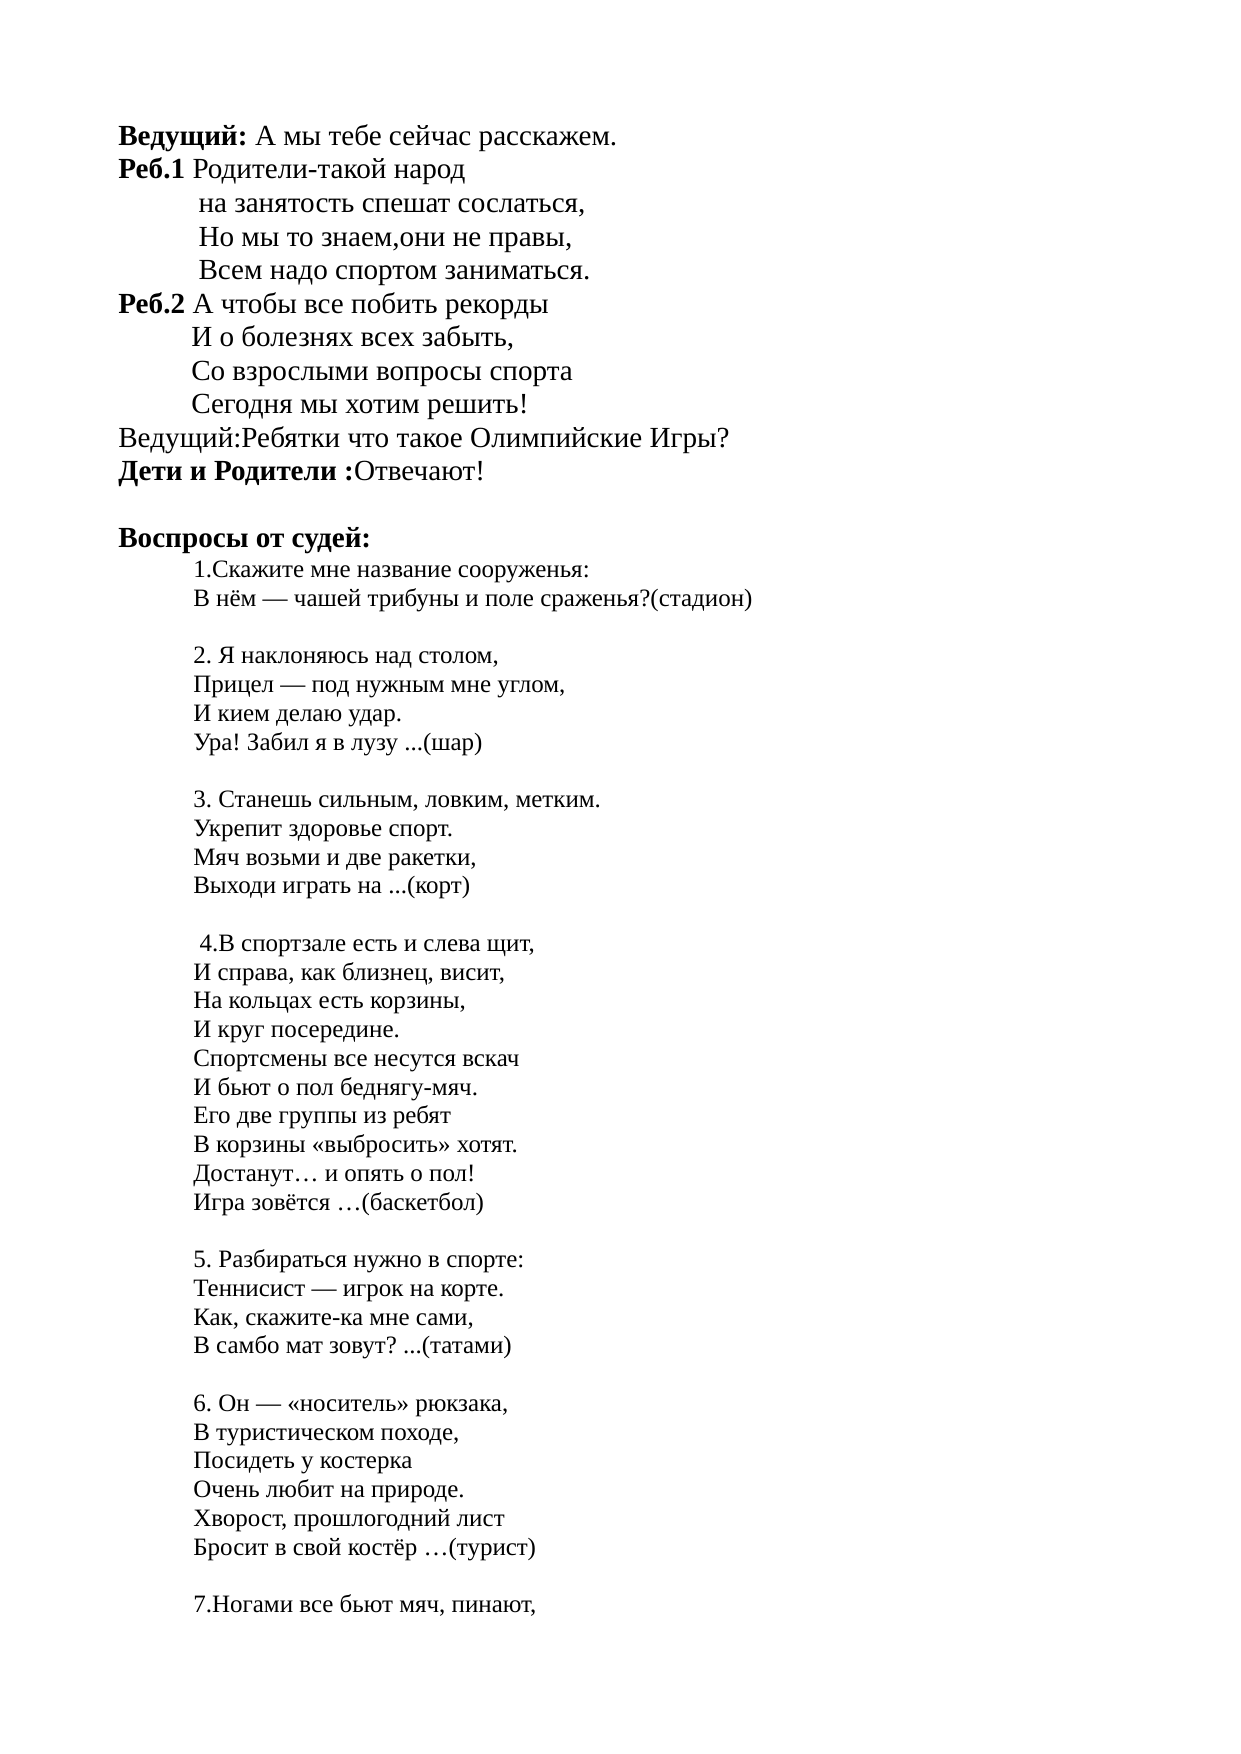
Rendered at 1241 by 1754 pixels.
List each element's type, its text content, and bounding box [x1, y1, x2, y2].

text Ведущий:Ребятки что такое Олимпийские Игры? [118, 420, 1122, 453]
text Воспросы от судей: [118, 521, 1122, 554]
text Но мы то знаем,они не правы, [118, 219, 1122, 252]
list 7.Ногами все бьют мяч, пинают, [193, 1589, 1122, 1618]
text Со взрослыми вопросы спорта [118, 353, 1122, 386]
text Ведущий: А мы тебе сейчас расскажем. [118, 118, 1122, 152]
text И о болезнях всех забыть, [118, 319, 1122, 353]
text Реб.1 Родители-такой народ [118, 152, 1122, 185]
text Дети и Родители :Отвечают! [118, 453, 1122, 487]
text Реб.2 А чтобы все побить рекорды [118, 286, 1122, 319]
text Сегодня мы хотим решить! [118, 386, 1122, 420]
list 1.Скажите мне название сооруженья: В нём — чашей трибуны и поле сраженья?(стадион) 2. Я наклоняюсь над столом, Прицел — под нужным мне углом, И кием делаю удар. Ура! Забил я в лузу ...(шар) 3. Станешь сильным, ловким, метким. Укрепит здоровье спорт. Мяч возьми и две ракетки, Выходи играть на ...(корт) 4.В спортзале есть и слева щит, И справа, как близнец, висит, На кольцах есть корзины, И круг посередине. Спортсмены все несутся вскач И бьют о пол беднягу-мяч. Его две группы из ребят В корзины «выбросить» хотят. Достанут… и опять о пол! Игра зовётся …(баскетбол) 5. Разбираться нужно в спорте: Теннисист — игрок на корте. Как, скажите-ка мне сами, В самбо мат зовут? ...(татами) 6. Он — «носитель» рюкзака, В туристическом походе, Посидеть у костерка Очень любит на природе. Хворост, прошлогодний лист Бросит в свой костёр …(турист) [193, 554, 1122, 1560]
text Всем надо спортом заниматься. [118, 252, 1122, 286]
text на занятость спешат сослаться, [118, 185, 1122, 219]
